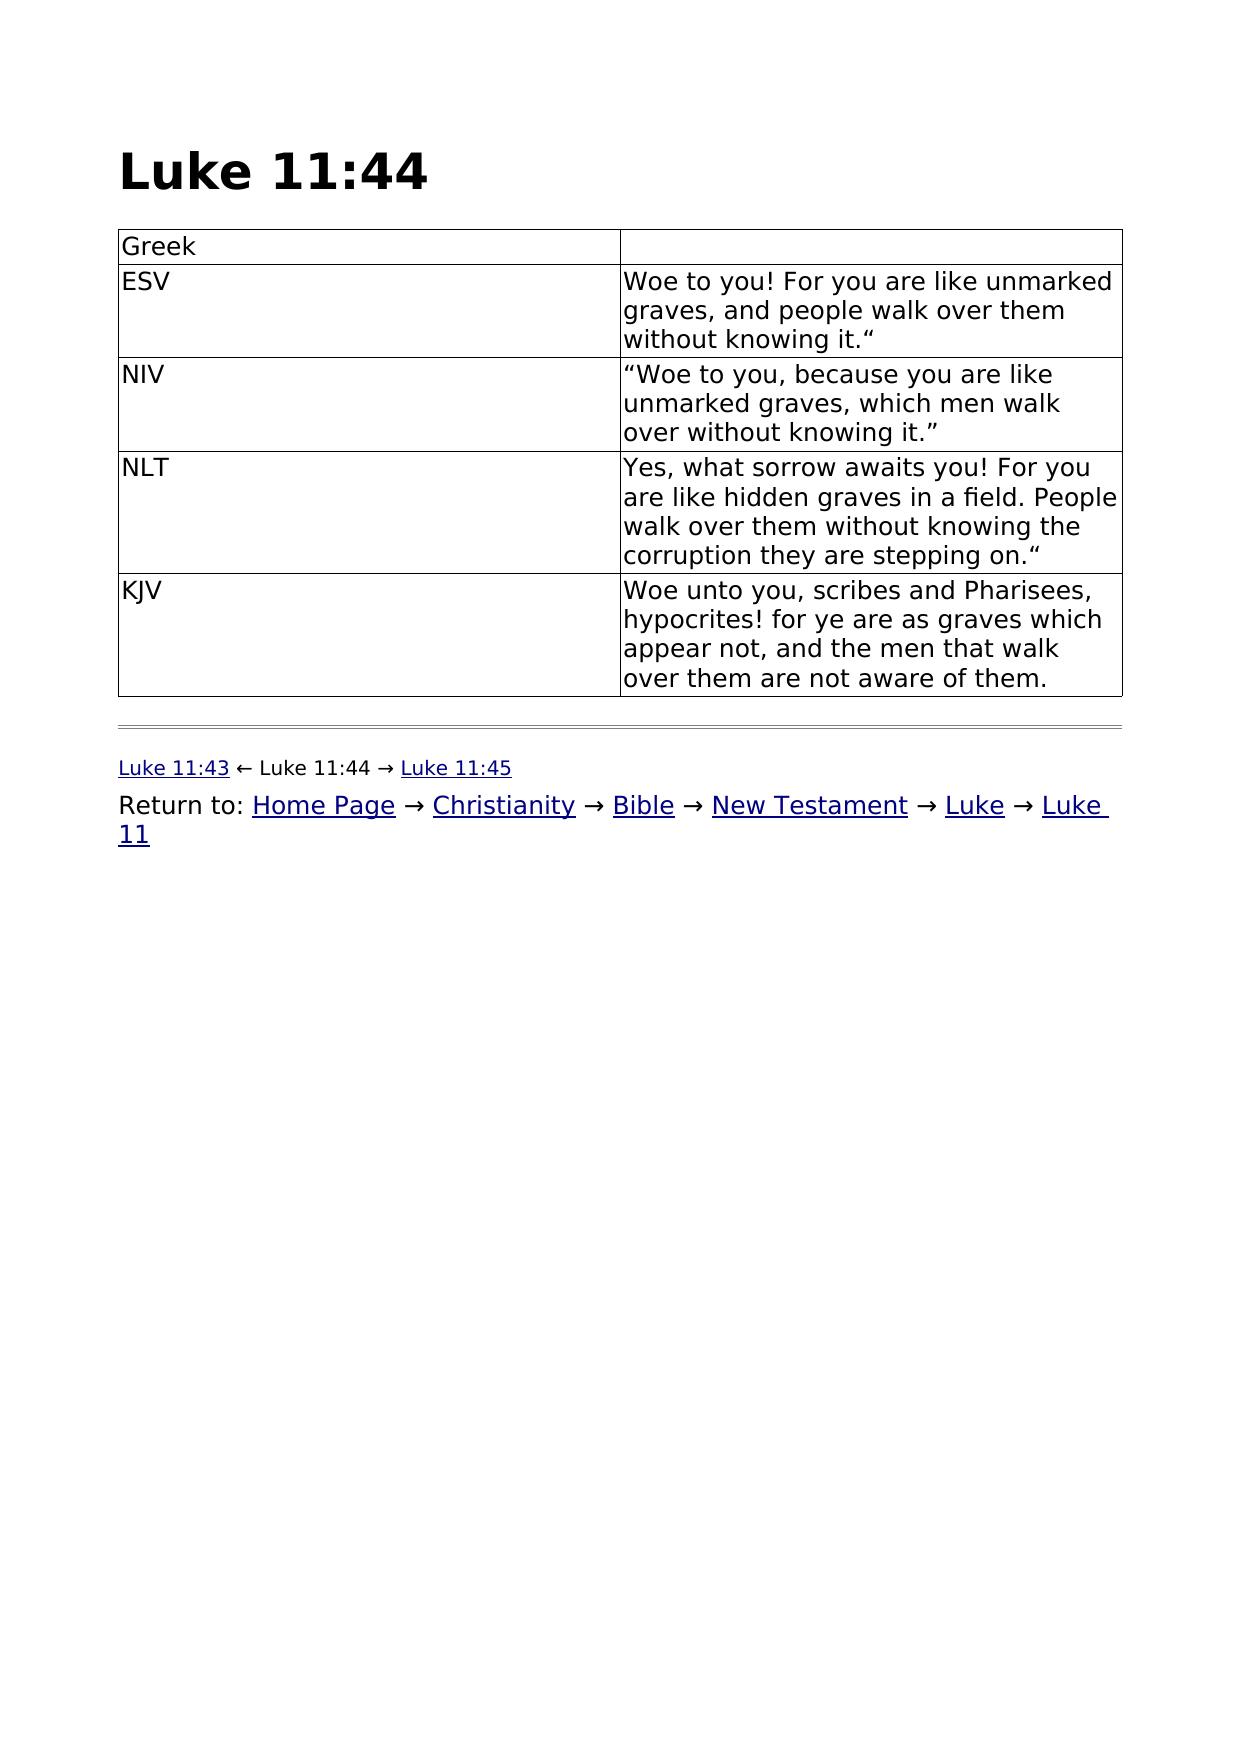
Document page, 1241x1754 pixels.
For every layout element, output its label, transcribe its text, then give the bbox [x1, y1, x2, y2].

table_cell NLT [119, 452, 620, 573]
text Return to: Home Page → Christianity → Bible → New Testament → Luke → Luke 11 [118, 791, 1122, 849]
table_cell KJV [119, 574, 620, 696]
table_cell Woe to you! For you are like unmarked graves, and people walk over them without knowing it.“ [621, 265, 1122, 357]
table_cell “Woe to you, because you are like unmarked graves, which men walk over without knowing it.” [621, 358, 1122, 451]
table_header [621, 230, 1122, 264]
table_header Greek [119, 230, 620, 264]
table_cell Yes, what sorrow awaits you! For you are like hidden graves in a field. People walk over them without knowing the corruption they are stepping on.“ [621, 452, 1122, 573]
table_cell ESV [119, 265, 620, 357]
table_cell Woe unto you, scribes and Pharisees, hypocrites! for ye are as graves which appear not, and the men that walk over them are not aware of them. [621, 574, 1122, 696]
subtitle Luke 11:44 [118, 143, 1122, 201]
table_cell NIV [119, 358, 620, 451]
text Luke 11:43 ← Luke 11:44 → Luke 11:45 [118, 757, 1122, 791]
